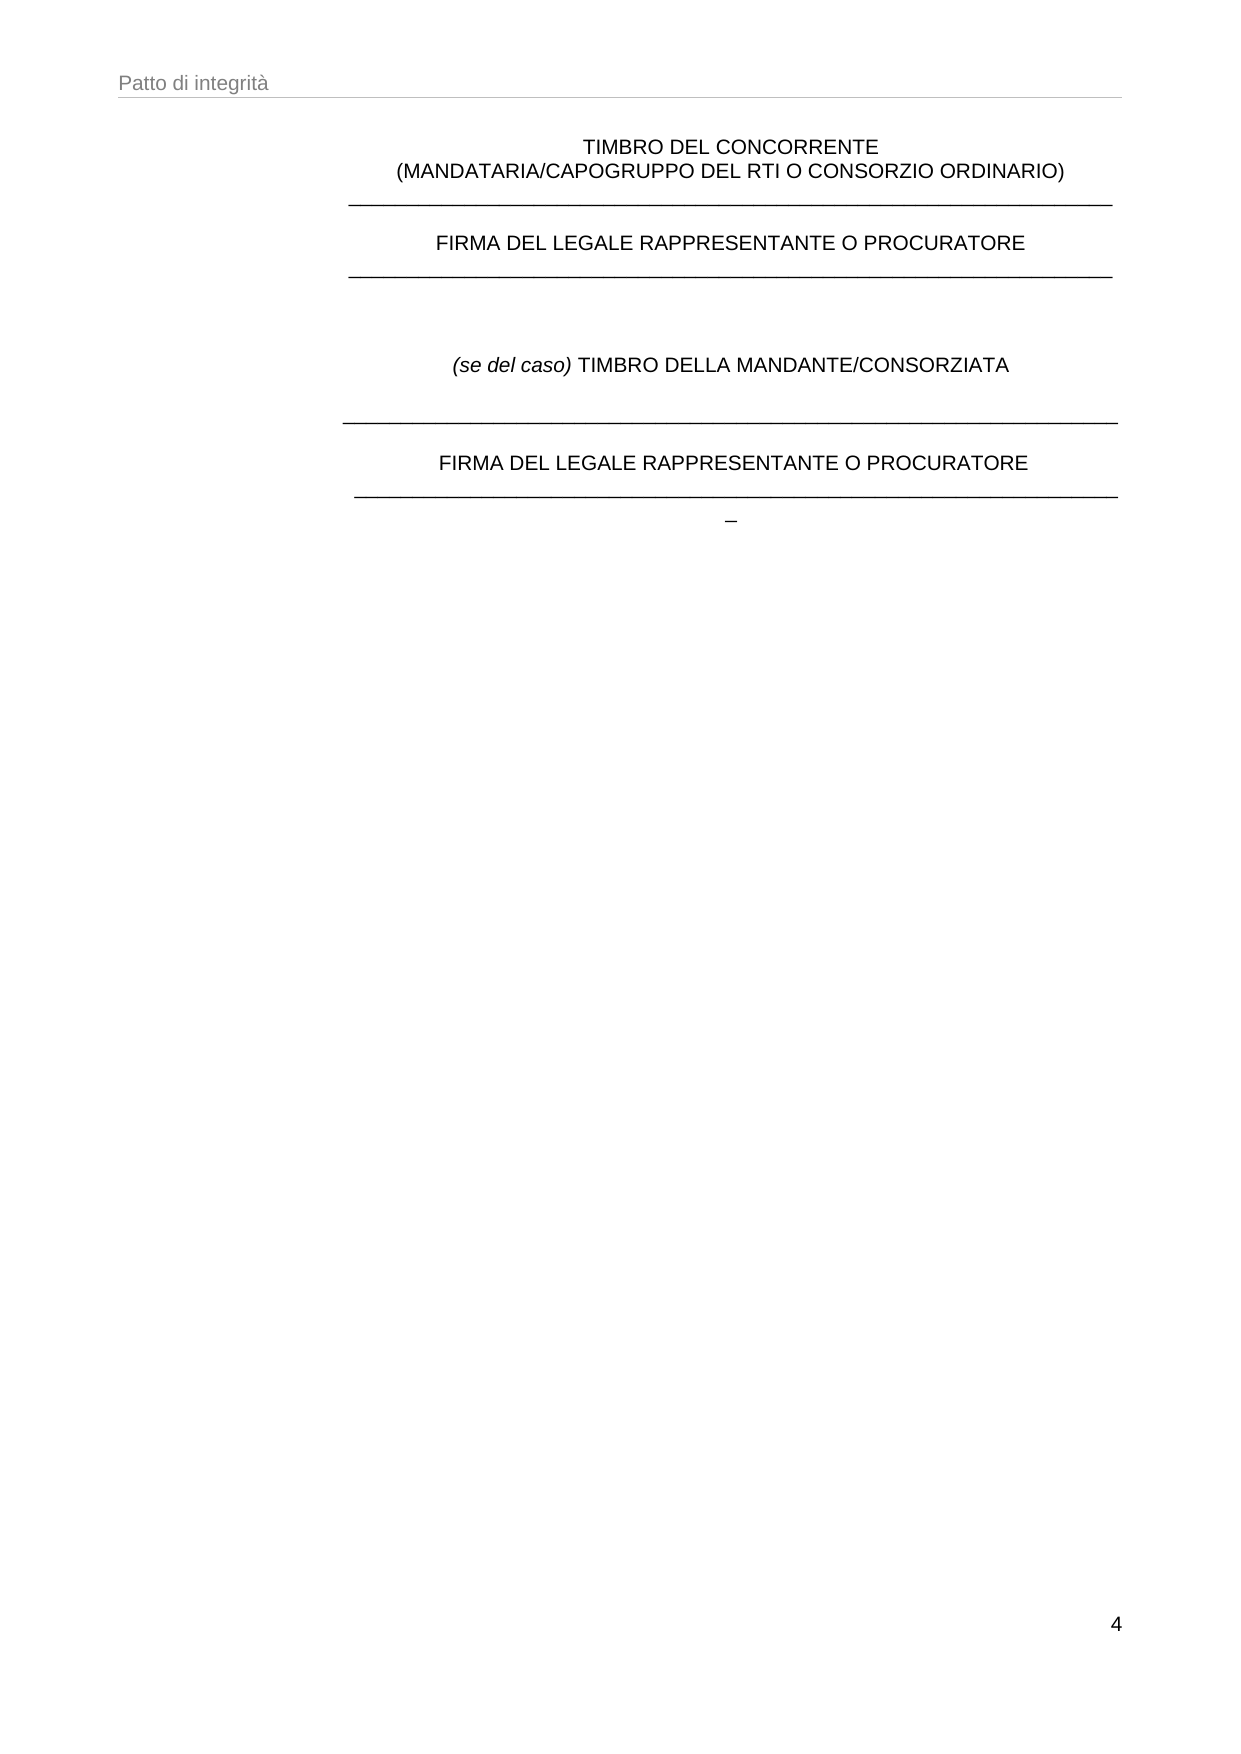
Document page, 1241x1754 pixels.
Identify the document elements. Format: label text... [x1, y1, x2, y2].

text __________________________________________________________________ [339, 254, 1122, 278]
text FIRMA DEL LEGALE RAPPRESENTANTE O PROCURATORE [339, 231, 1122, 254]
text (MANDATARIA/CAPOGRUPPO DEL RTI O CONSORZIO ORDINARIO) [339, 159, 1122, 183]
text __________________________________________________________________ [339, 183, 1122, 207]
text ___________________________________________________________________ [339, 377, 1122, 424]
text ___________________________________________________________________ [339, 475, 1122, 523]
text TIMBRO DEL CONCORRENTE [339, 135, 1122, 159]
text (se del caso) TIMBRO DELLA MANDANTE/CONSORZIATA [339, 353, 1122, 377]
text FIRMA DEL LEGALE RAPPRESENTANTE O PROCURATORE [339, 451, 1122, 475]
